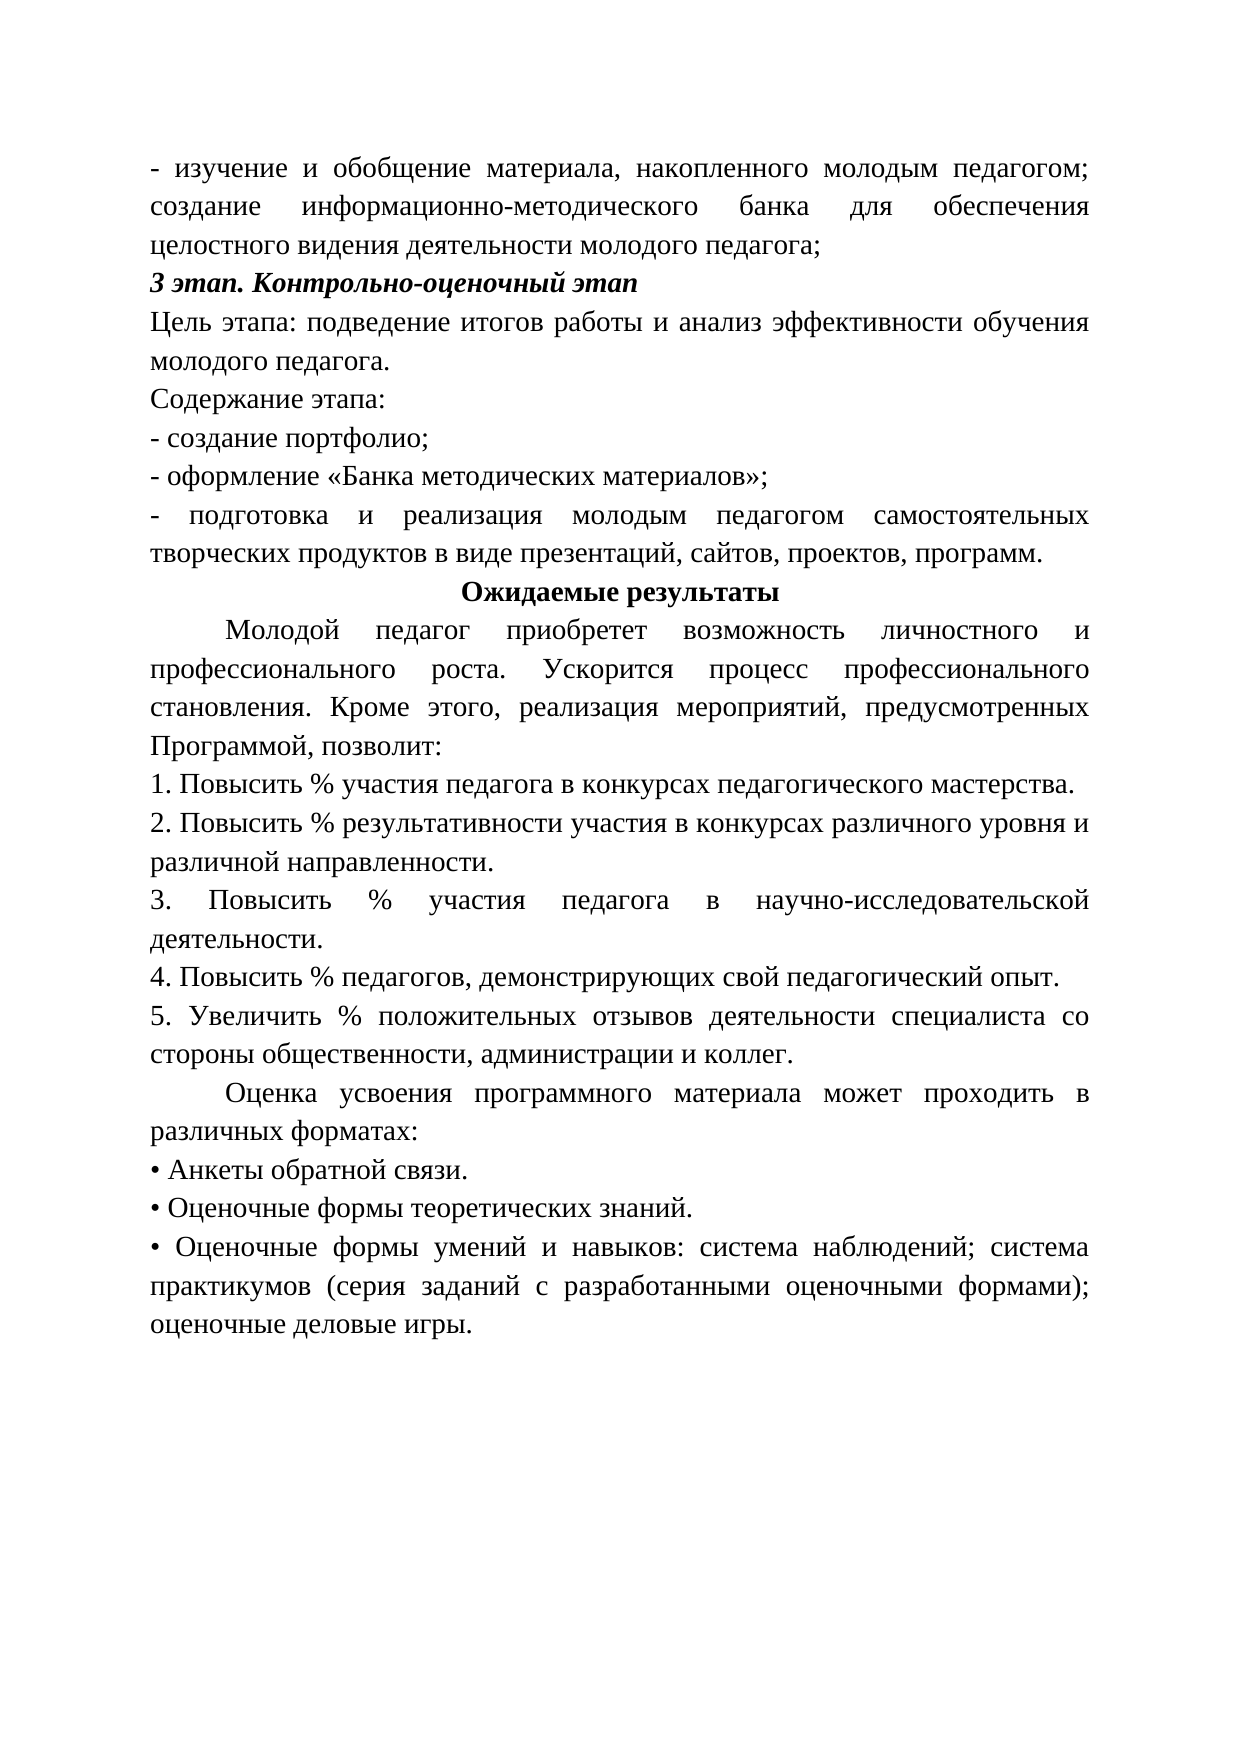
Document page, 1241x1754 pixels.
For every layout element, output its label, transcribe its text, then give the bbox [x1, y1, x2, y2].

text 4. Повысить % педагогов, демонстрирующих свой педагогический опыт. [150, 959, 1090, 993]
text - изучение и обобщение материала, накопленного молодым педагогом; создание информационно-методического банка для обеспечения целостного видения деятельности молодого педагога; [150, 150, 1090, 261]
text 3. Повысить % участия педагога в научно-исследовательской деятельности. [150, 882, 1090, 954]
text Цель этапа: подведение итогов работы и анализ эффективности обучения молодого педагога. [150, 304, 1090, 376]
text • Оценочные формы умений и навыков: система наблюдений; система практикумов (серия заданий с разработанными оценочными формами); оценочные деловые игры. [150, 1229, 1090, 1340]
text • Анкеты обратной связи. [150, 1152, 1090, 1186]
text Ожидаемые результаты [150, 574, 1090, 607]
text Содержание этапа: [150, 381, 1090, 415]
text Молодой педагог приобретет возможность личностного и профессионального роста. Ускорится процесс профессионального становления. Кроме этого, реализация мероприятий, предусмотренных Программой, позволит: [150, 612, 1090, 762]
text 2. Повысить % результативности участия в конкурсах различного уровня и различной направленности. [150, 805, 1090, 877]
text 1. Повысить % участия педагога в конкурсах педагогического мастерства. [150, 767, 1090, 800]
text - оформление «Банка методических материалов»; [150, 458, 1090, 492]
text Оценка усвоения программного материала может проходить в различных форматах: [150, 1075, 1090, 1147]
text 5. Увеличить % положительных отзывов деятельности специалиста со стороны общественности, администрации и коллег. [150, 998, 1090, 1070]
text - создание портфолио; [150, 420, 1090, 453]
text 3 этап. Контрольно-оценочный этап [150, 266, 1090, 299]
text • Оценочные формы теоретических знаний. [150, 1191, 1090, 1224]
text - подготовка и реализация молодым педагогом самостоятельных творческих продуктов в виде презентаций, сайтов, проектов, программ. [150, 497, 1090, 569]
